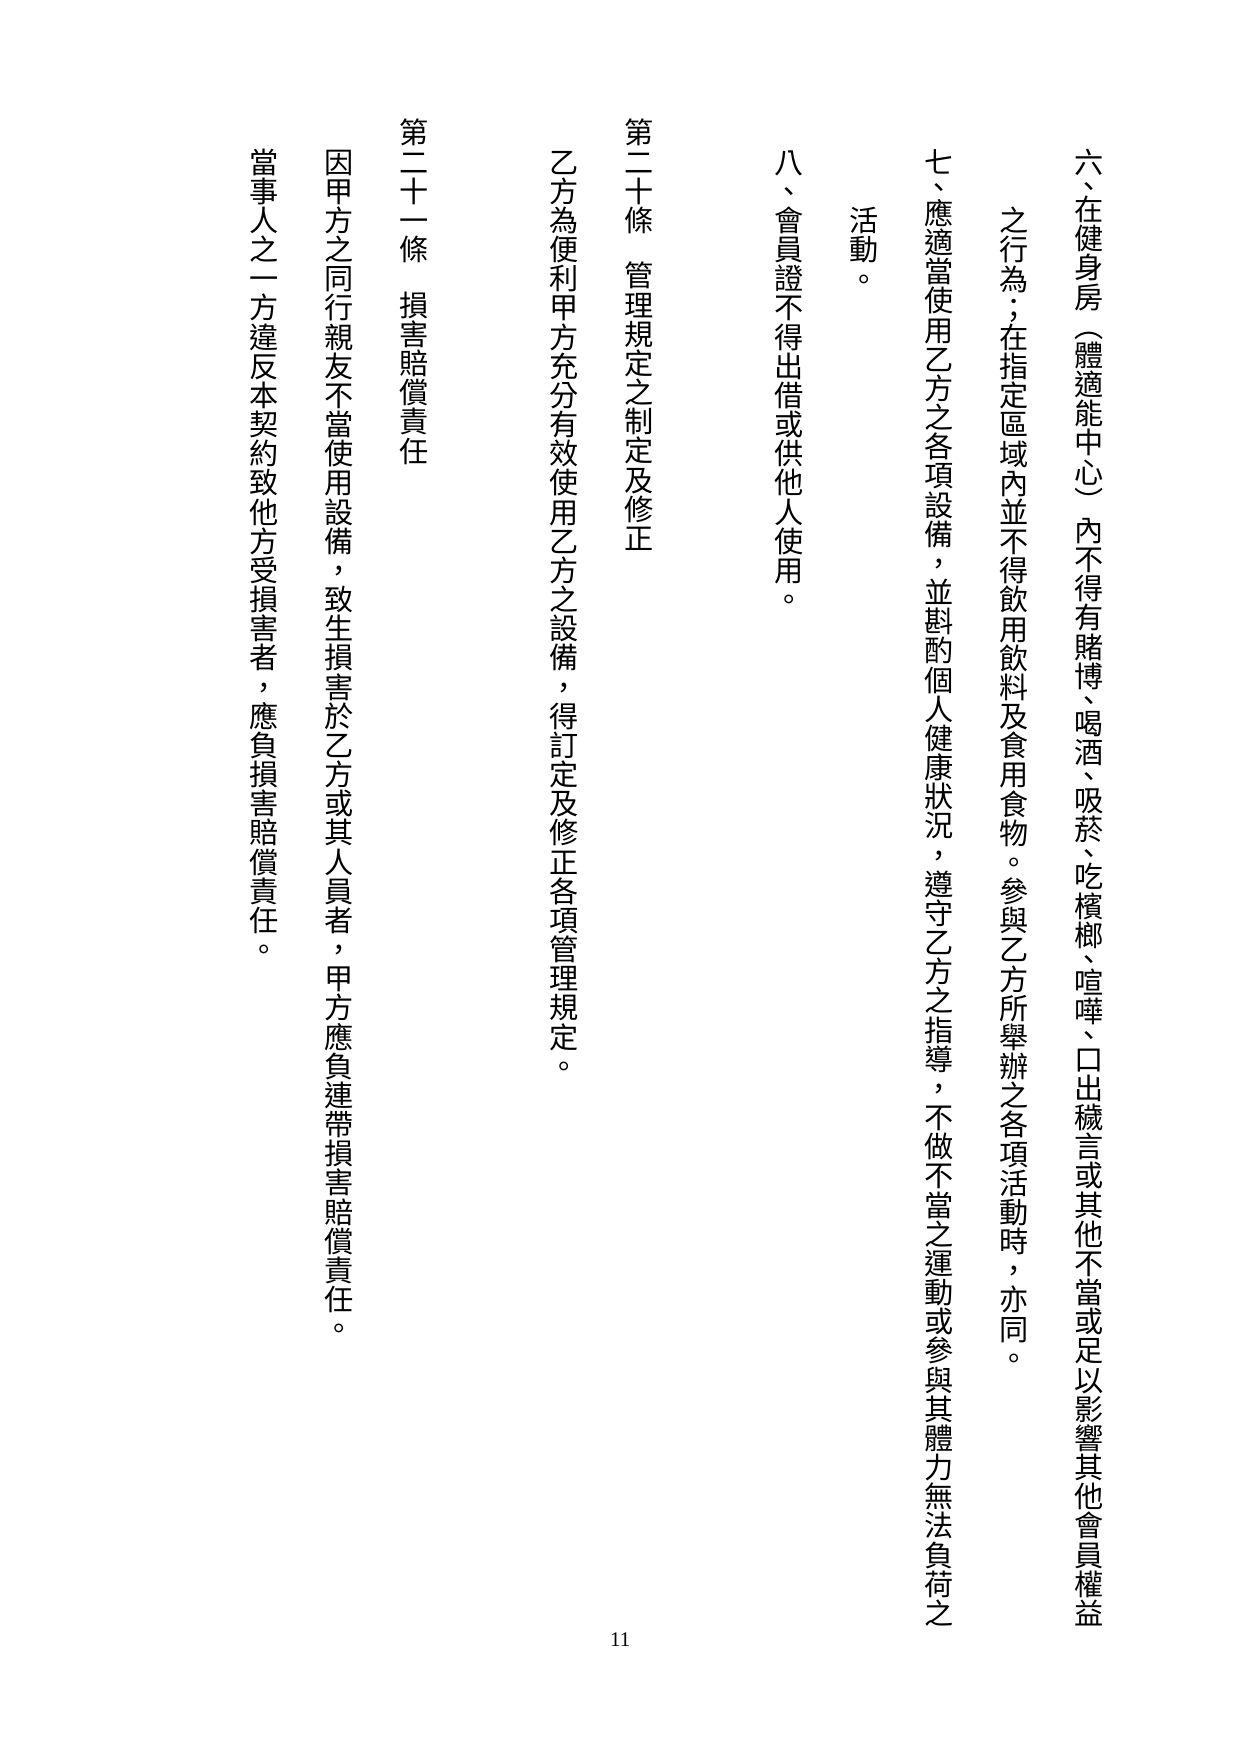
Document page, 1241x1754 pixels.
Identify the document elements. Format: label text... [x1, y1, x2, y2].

text 乙方為便利甲方充分有效使用乙方之設備，得訂定及修正各項管理規定。 [526, 118, 601, 1627]
text 因甲方之同行親友不當使用設備，致生損害於乙方或其人員者，甲方應負連帶損害賠償責任。 [301, 118, 376, 1627]
text 七、應適當使用乙方之各項設備，並斟酌個人健康狀況，遵守乙方之指導，不做不當之運動或參與其體力無法負荷之活動。 [826, 147, 976, 1627]
text 第二十條 管理規定之制定及修正 [601, 118, 676, 1627]
text 當事人之一方違反本契約致他方受損害者，應負損害賠償責任。 [226, 118, 301, 1627]
text 六、在健身房（體適能中心）內不得有賭博、喝酒、吸菸、吃檳榔、喧嘩、口出穢言或其他不當或足以影響其他會員權益之行為；在指定區域內並不得飲用飲料及食用食物。參與乙方所舉辦之各項活動時，亦同。 [976, 147, 1126, 1627]
text 八、會員證不得出借或供他人使用。 [751, 118, 826, 1627]
text 第二十一條 損害賠償責任 [376, 118, 451, 1627]
